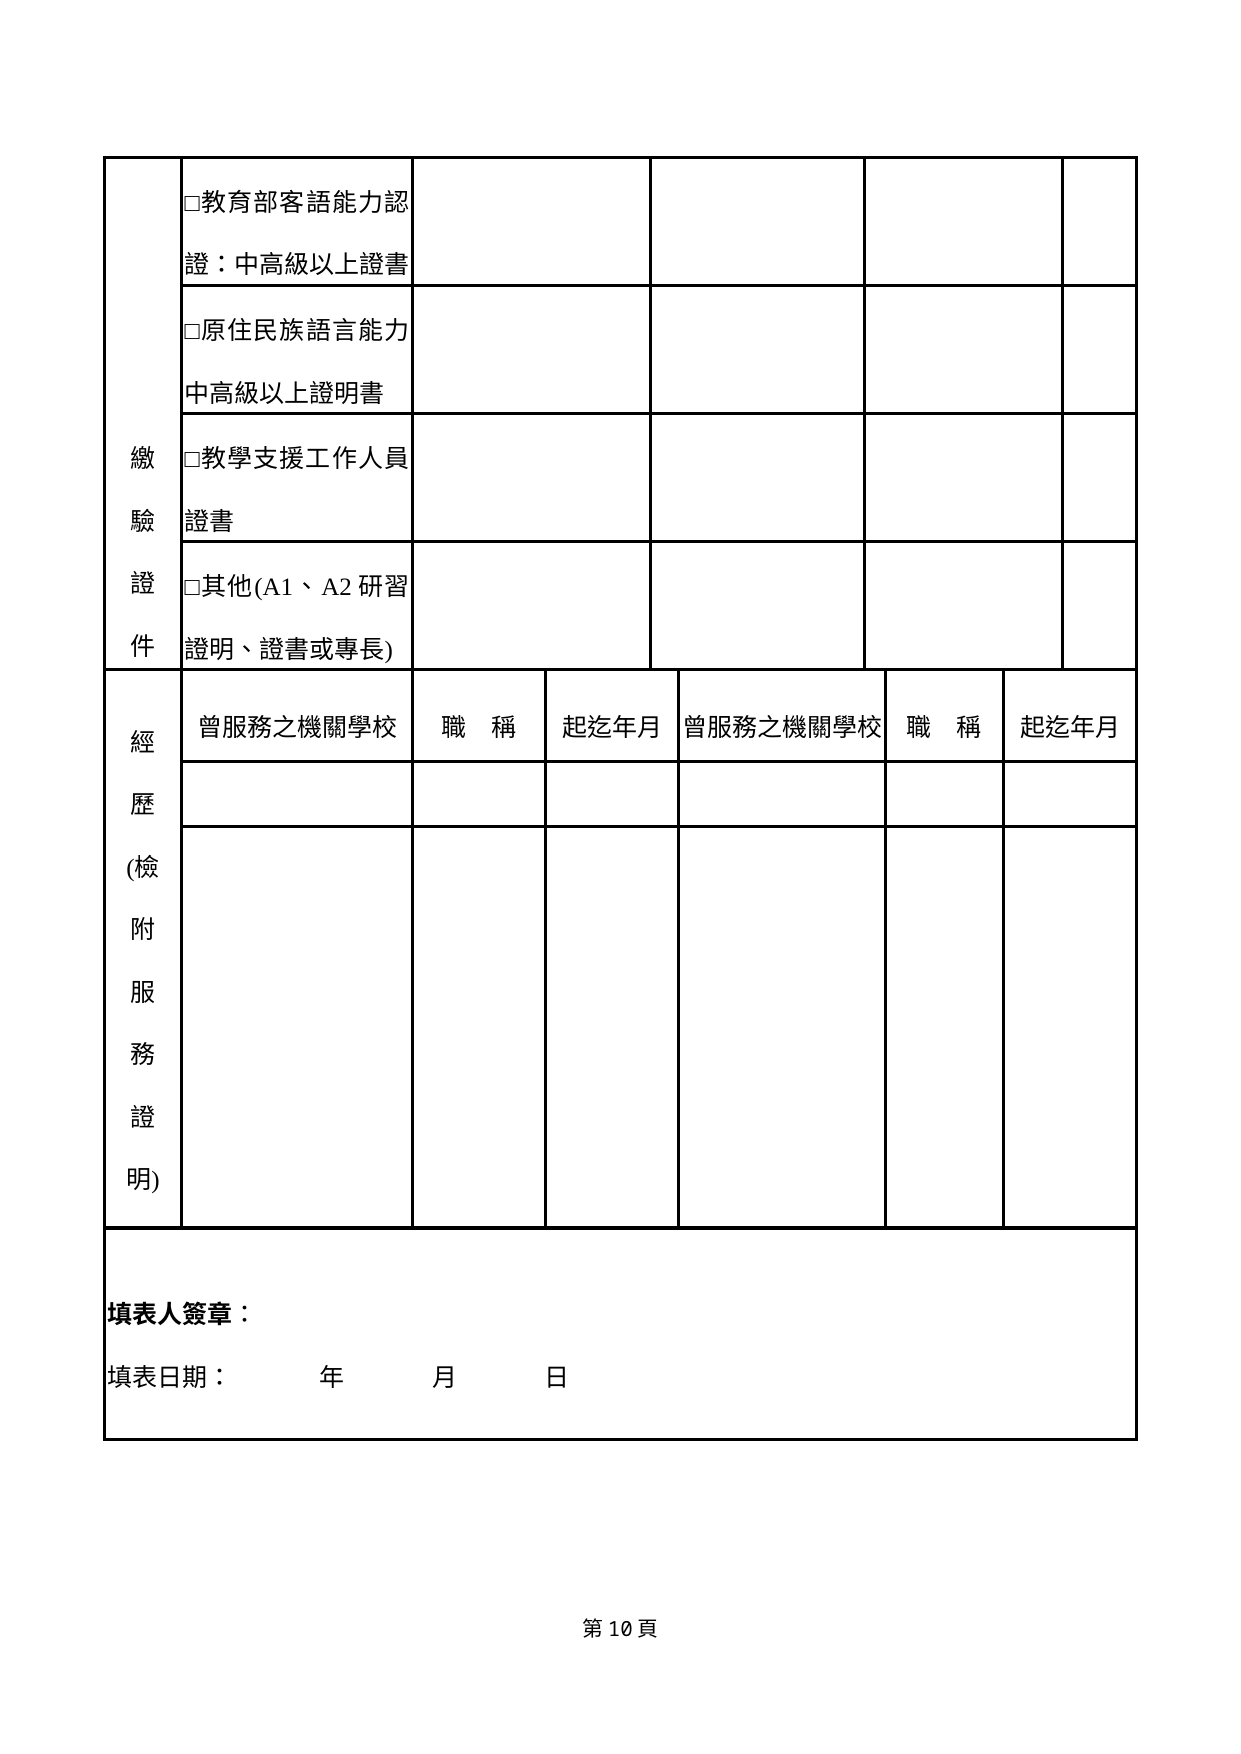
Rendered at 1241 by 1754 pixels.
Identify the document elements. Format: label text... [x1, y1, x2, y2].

table_cell [680, 763, 884, 825]
table_cell [866, 159, 1061, 284]
table_cell [183, 763, 411, 825]
table_cell [1064, 543, 1135, 668]
table_cell [866, 287, 1061, 412]
table_cell □教育部客語能力認證：中高級以上證書 [183, 159, 411, 284]
table_cell [1064, 415, 1135, 540]
table_cell [547, 763, 677, 825]
table_cell □教學支援工作人員證書 [183, 415, 411, 540]
table_cell [866, 543, 1061, 668]
table_cell [866, 415, 1061, 540]
table_cell 職 稱 [887, 671, 1002, 759]
table_cell [1005, 828, 1135, 1226]
table_cell [414, 415, 649, 540]
table_cell 職 稱 [414, 671, 544, 759]
table_cell 起迄年月 [547, 671, 677, 759]
table_cell [680, 828, 884, 1226]
table_cell [414, 543, 649, 668]
table_cell □原住民族語言能力中高級以上證明書 [183, 287, 411, 412]
table_cell [414, 159, 649, 284]
table_cell 曾服務之機關學校 [680, 671, 884, 759]
table_cell [1005, 763, 1135, 825]
table_cell [652, 287, 863, 412]
table_cell 曾服務之機關學校 [183, 671, 411, 759]
table_cell [887, 828, 1002, 1226]
table_cell [1064, 287, 1135, 412]
table_cell [652, 415, 863, 540]
table_cell 填表人簽章： 填表日期： 年 月 日 [106, 1230, 1135, 1438]
table_cell [414, 763, 544, 825]
table_cell [547, 828, 677, 1226]
table_cell 經歷(檢附服務證明) [106, 671, 180, 1226]
table_cell [887, 763, 1002, 825]
table_cell [1064, 159, 1135, 284]
table_cell □其他(A1、A2研習證明、證書或專長) [183, 543, 411, 668]
table_cell [652, 543, 863, 668]
table_cell [414, 828, 544, 1226]
table_cell [652, 159, 863, 284]
table_cell [183, 828, 411, 1226]
table_cell [414, 287, 649, 412]
table_cell 起迄年月 [1005, 671, 1135, 759]
